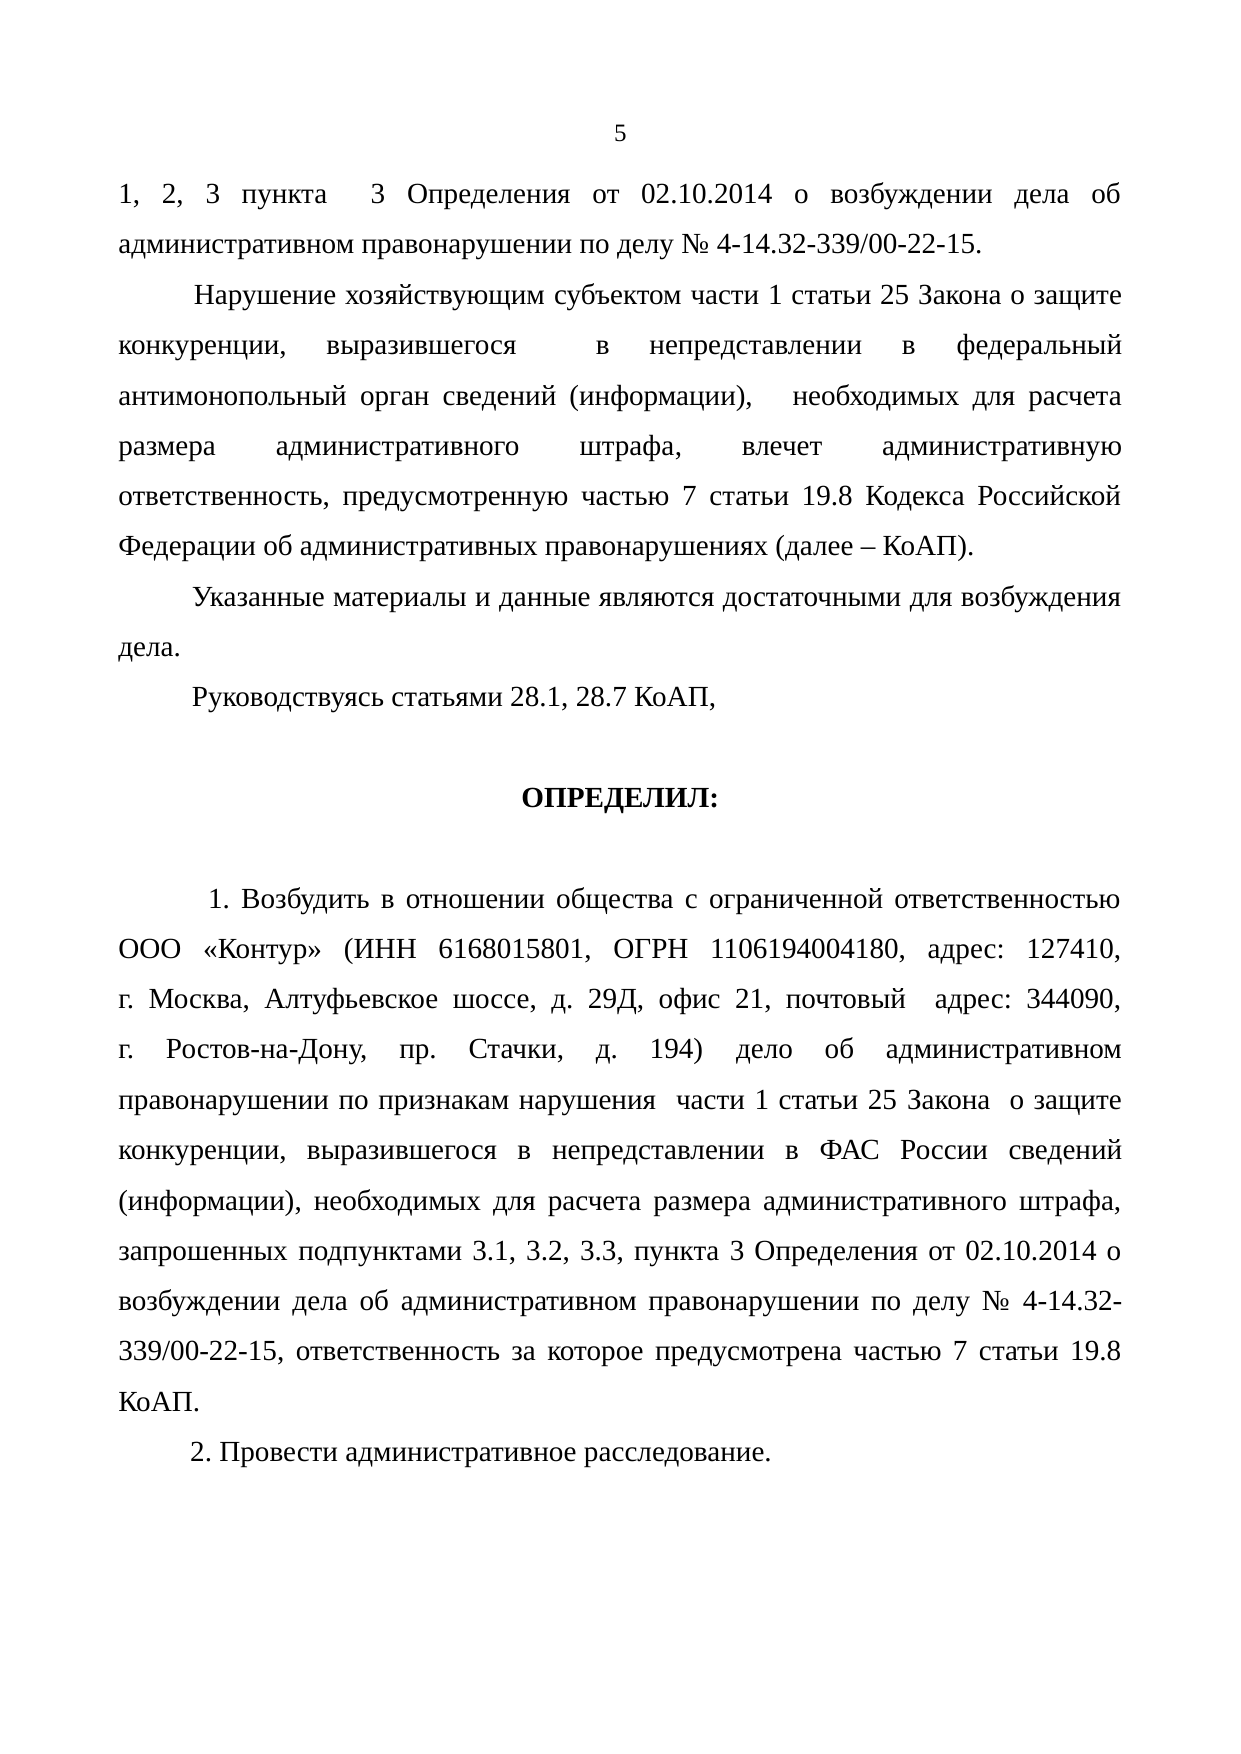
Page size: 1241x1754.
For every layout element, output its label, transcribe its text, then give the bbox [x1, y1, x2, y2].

list 1. Возбудить в отношении общества с ограниченной ответственностью ООО «Контур» (ИНН 6168015801, ОГРН 1106194004180, адрес: 127410, г. Москва, Алтуфьевское шоссе, д. 29Д, офис 21, почтовый адрес: 344090, г. Ростов-на-Дону, пр. Стачки, д. 194) дело об административном правонарушении по признакам нарушения части 1 статьи 25 Закона о защите конкуренции, выразившегося в непредставлении в ФАС России сведений (информации), необходимых для расчета размера административного штрафа, запрошенных подпунктами 3.1, 3.2, 3.3, пункта 3 Определения от 02.10.2014 о возбуждении дела об административном правонарушении по делу № 4-14.32-339/00-22-15, ответственность за которое предусмотрена частью 7 статьи 19.8 КоАП. [118, 881, 1122, 1417]
text Указанные материалы и данные являются достаточными для возбуждения дела. [118, 579, 1122, 663]
text Нарушение хозяйствующим субъектом части 1 статьи 25 Закона о защите конкуренции, выразившегося в непредставлении в федеральный антимонопольный орган сведений (информации), необходимых для расчета размера административного штрафа, влечет административную ответственность, предусмотренную частью 7 статьи 19.8 Кодекса Российской Федерации об административных правонарушениях (далее – КоАП). [118, 277, 1122, 562]
text ОПРЕДЕЛИЛ: [118, 780, 1122, 814]
text Руководствуясь статьями 28.1, 28.7 КоАП, [118, 679, 1122, 713]
text 1, 2, 3 пункта 3 Определения от 02.10.2014 о возбуждении дела об административном правонарушении по делу № 4-14.32-339/00-22-15. [118, 176, 1122, 260]
text 2. Провести административное расследование. [118, 1434, 1122, 1468]
